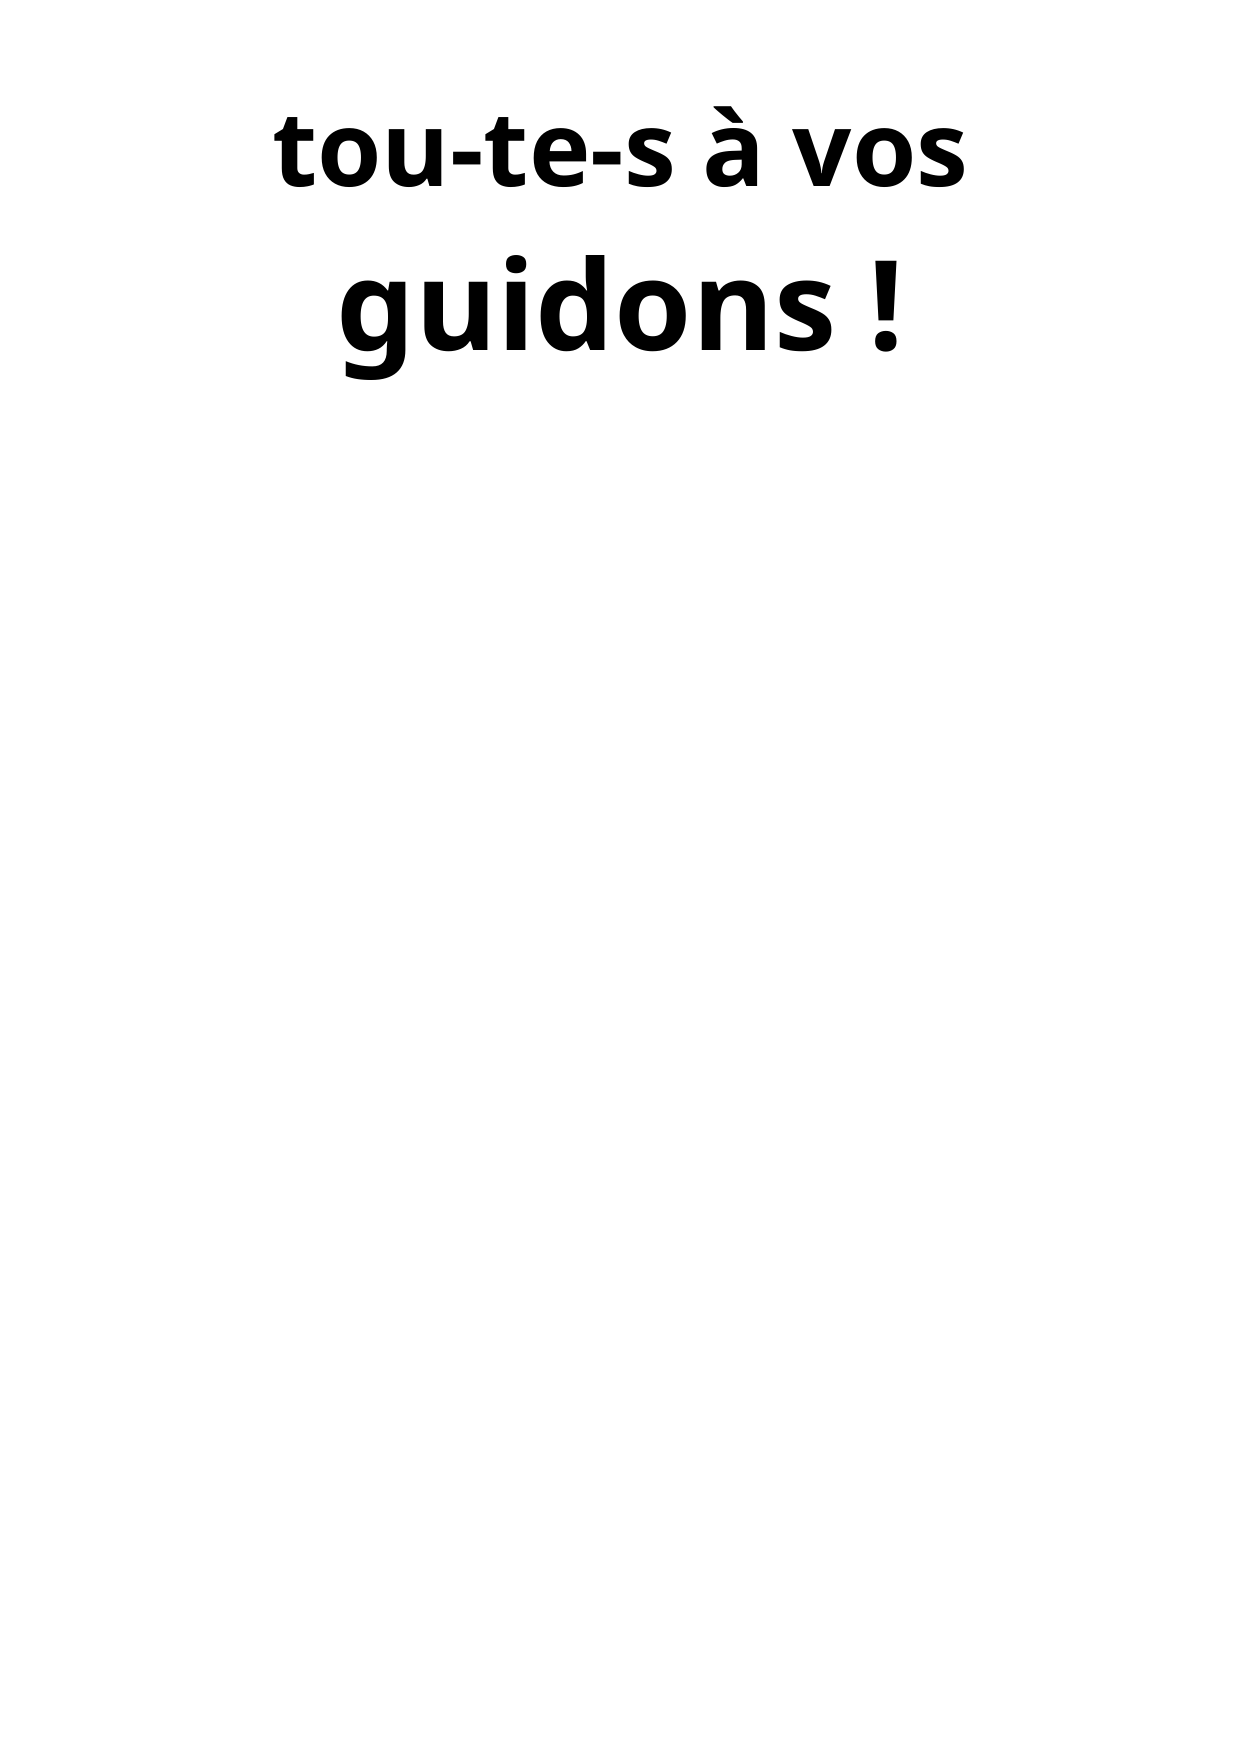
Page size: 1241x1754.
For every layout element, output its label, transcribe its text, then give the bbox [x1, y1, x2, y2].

text tou-te-s à vos guidons ! [75, 75, 1165, 387]
